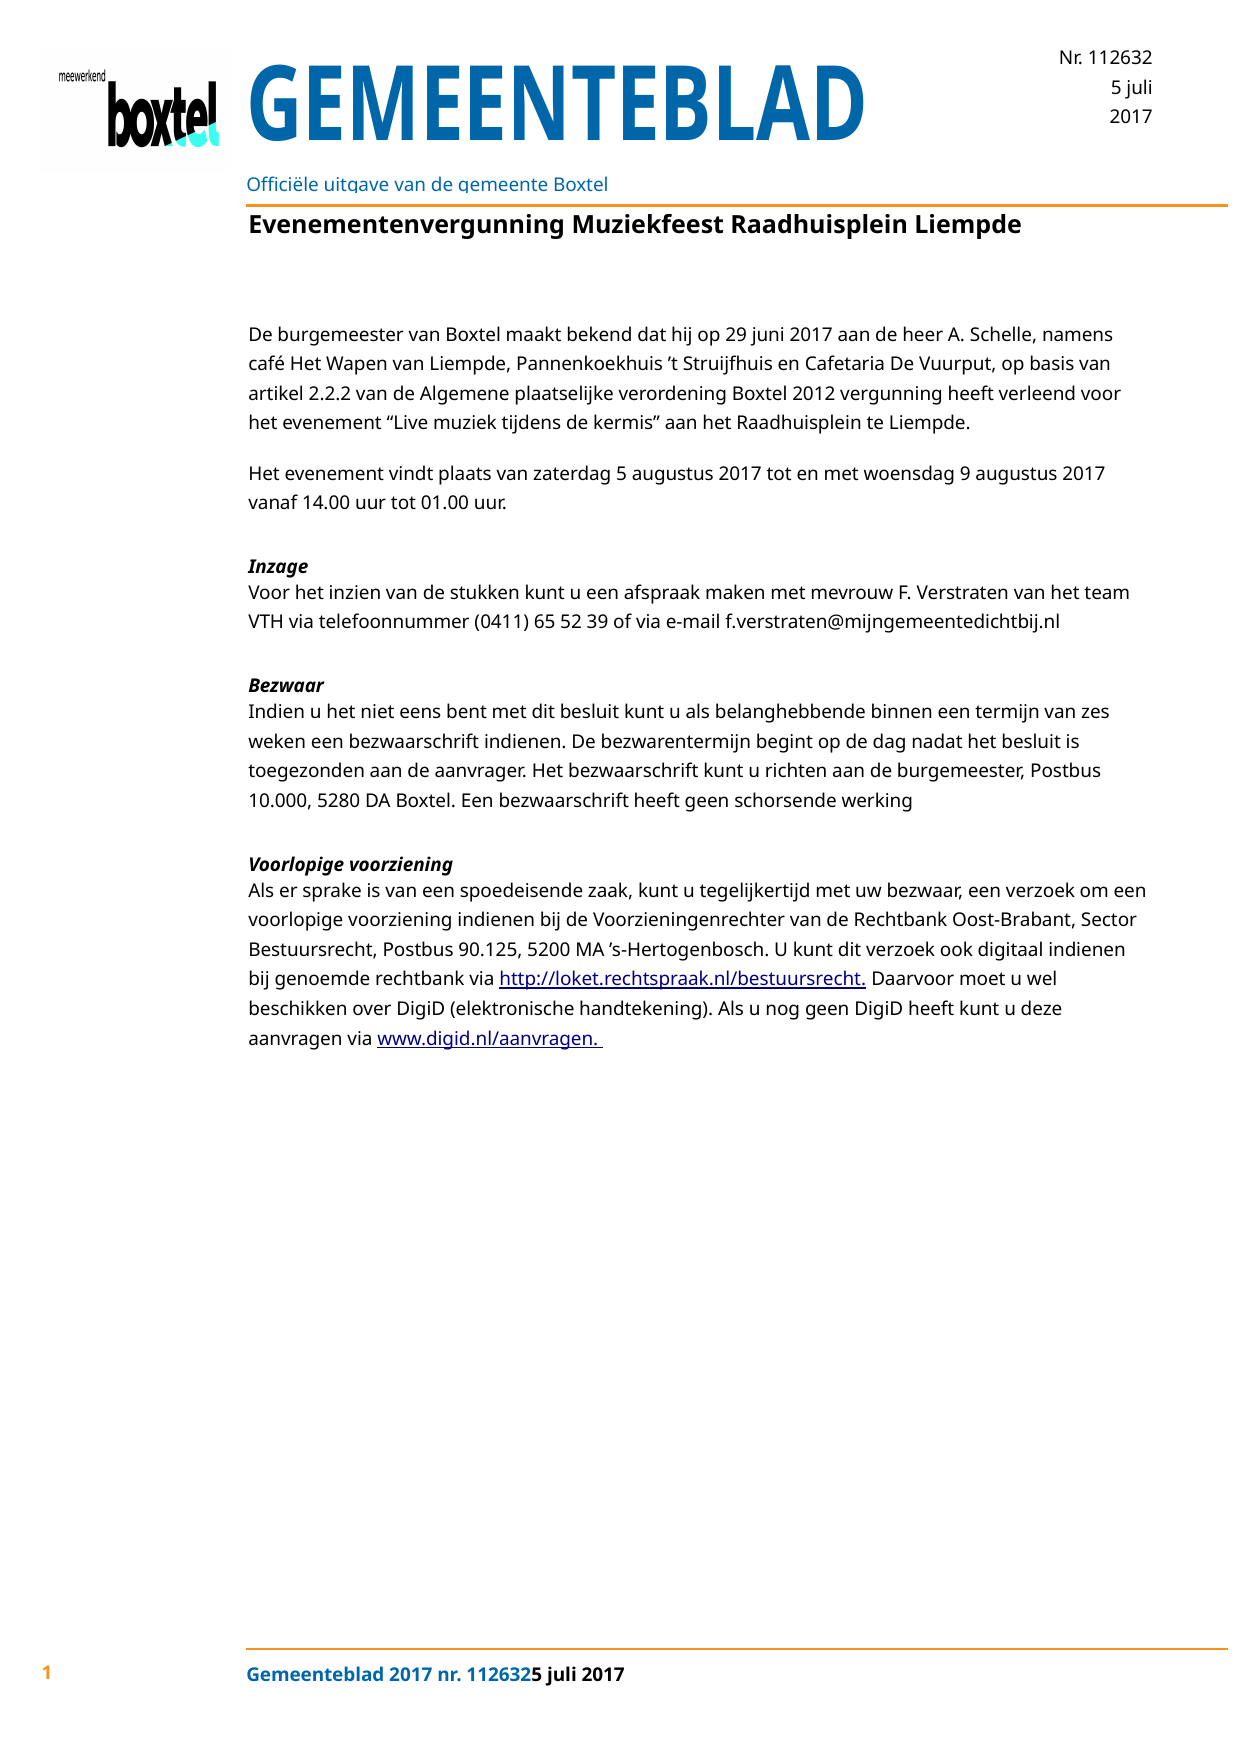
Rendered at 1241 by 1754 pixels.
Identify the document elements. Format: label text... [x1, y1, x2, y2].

text Evenementenvergunning Muziekfeest Raadhuisplein Liempde [248, 207, 1152, 241]
text Voorlopige voorziening [248, 851, 1152, 877]
text Inzage [248, 553, 1152, 579]
text Indien u het niet eens bent met dit besluit kunt u als belanghebbende binnen een termijn van zes weken een bezwaarschrift indienen. De bezwarentermijn begint op de dag nadat het besluit is toegezonden aan de aanvrager. Het bezwaarschrift kunt u richten aan de burgemeester, Postbus 10.000, 5280 DA Boxtel. Een bezwaarschrift heeft geen schorsende werking [248, 698, 1152, 813]
text Bezwaar [248, 673, 1152, 698]
text De burgemeester van Boxtel maakt bekend dat hij op 29 juni 2017 aan de heer A. Schelle, namens café Het Wapen van Liempde, Pannenkoekhuis ’t Struijfhuis en Cafetaria De Vuurput, op basis van artikel 2.2.2 van de Algemene plaatselijke verordening Boxtel 2012 vergunning heeft verleend voor het evenement “Live muziek tijdens de kermis” aan het Raadhuisplein te Liempde. [248, 321, 1152, 435]
picture [41, 47, 231, 172]
text Het evenement vindt plaats van zaterdag 5 augustus 2017 tot en met woensdag 9 augustus 2017 vanaf 14.00 uur tot 01.00 uur. [248, 460, 1152, 515]
text Als er sprake is van een spoedeisende zaak, kunt u tegelijkertijd met uw bezwaar, een verzoek om een voorlopige voorziening indienen bij de Voorzieningenrechter van de Rechtbank Oost-Brabant, Sector Bestuursrecht, Postbus 90.125, 5200 MA ’s-Hertogenbosch. U kunt dit verzoek ook digitaal indienen bij genoemde rechtbank via http://loket.rechtspraak.nl/bestuursrecht. Daarvoor moet u wel beschikken over DigiD (elektronische handtekening). Als u nog geen DigiD heeft kunt u deze aanvragen via www.digid.nl/aanvragen. [248, 877, 1152, 1051]
text Voor het inzien van de stukken kunt u een afspraak maken met mevrouw F. Verstraten van het team VTH via telefoonnummer (0411) 65 52 39 of via e-mail f.verstraten@mijngemeentedichtbij.nl [248, 579, 1152, 634]
